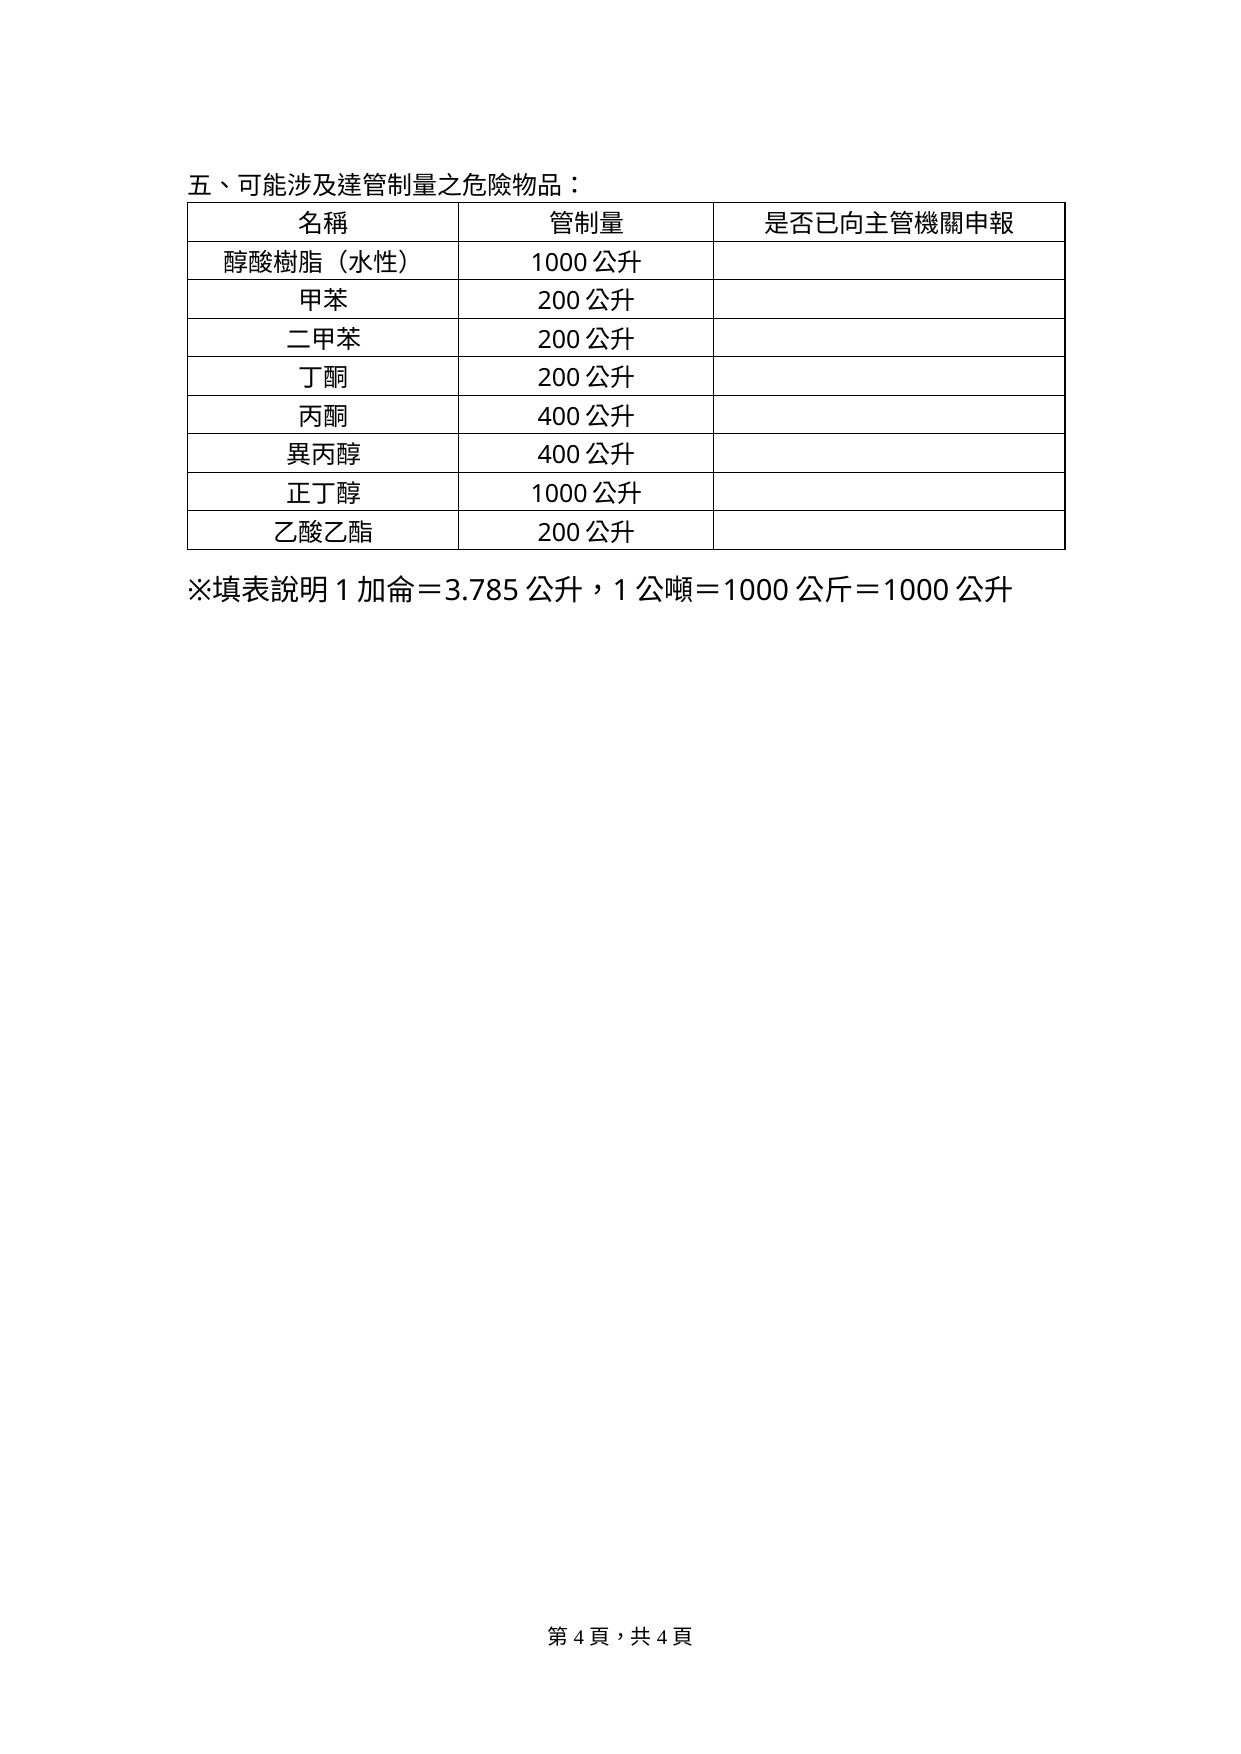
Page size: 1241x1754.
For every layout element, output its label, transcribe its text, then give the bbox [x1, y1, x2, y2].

table_cell 甲苯 [188, 280, 458, 318]
table_cell 400公升 [459, 396, 713, 433]
table_cell [430, 654, 615, 686]
table_header [756, 621, 886, 654]
table_header 管制量 [459, 203, 713, 241]
table_cell 1000公升 [459, 242, 713, 279]
text 五、可能涉及達管制量之危險物品： [187, 164, 1053, 202]
table_cell 二甲苯 [188, 319, 458, 356]
table_cell 200公升 [459, 319, 713, 356]
table_cell [714, 357, 1064, 395]
table_cell 乙酸乙酯 [188, 511, 458, 549]
table_cell 400公升 [459, 434, 713, 472]
table_cell 200公升 [459, 357, 713, 395]
table_cell [714, 280, 1064, 318]
table_cell [714, 473, 1064, 510]
table_cell 1000公升 [459, 473, 713, 510]
table_cell [714, 396, 1064, 433]
table_cell 正丁醇 [188, 473, 458, 510]
table_header 是否已向主管機關申報 [714, 203, 1064, 241]
table_header [615, 621, 756, 654]
table_cell 200公升 [459, 511, 713, 549]
table_cell 異丙醇 [188, 434, 458, 472]
table_cell [266, 654, 430, 686]
table_cell 丁酮 [188, 357, 458, 395]
table_cell [714, 242, 1064, 279]
table_header [266, 621, 430, 654]
table_cell [615, 654, 756, 686]
table_cell 醇酸樹脂（水性） [188, 242, 458, 279]
text ※填表說明1加侖＝3.785公升，1公噸＝1000公斤＝1000公升 [187, 550, 1053, 713]
table_header [430, 621, 615, 654]
table_cell [714, 319, 1064, 356]
table_cell [714, 511, 1064, 549]
table_cell 丙酮 [188, 396, 458, 433]
table_header 名稱 [188, 203, 458, 241]
table_cell 200公升 [459, 280, 713, 318]
table_cell [714, 434, 1064, 472]
table_cell [756, 654, 886, 686]
